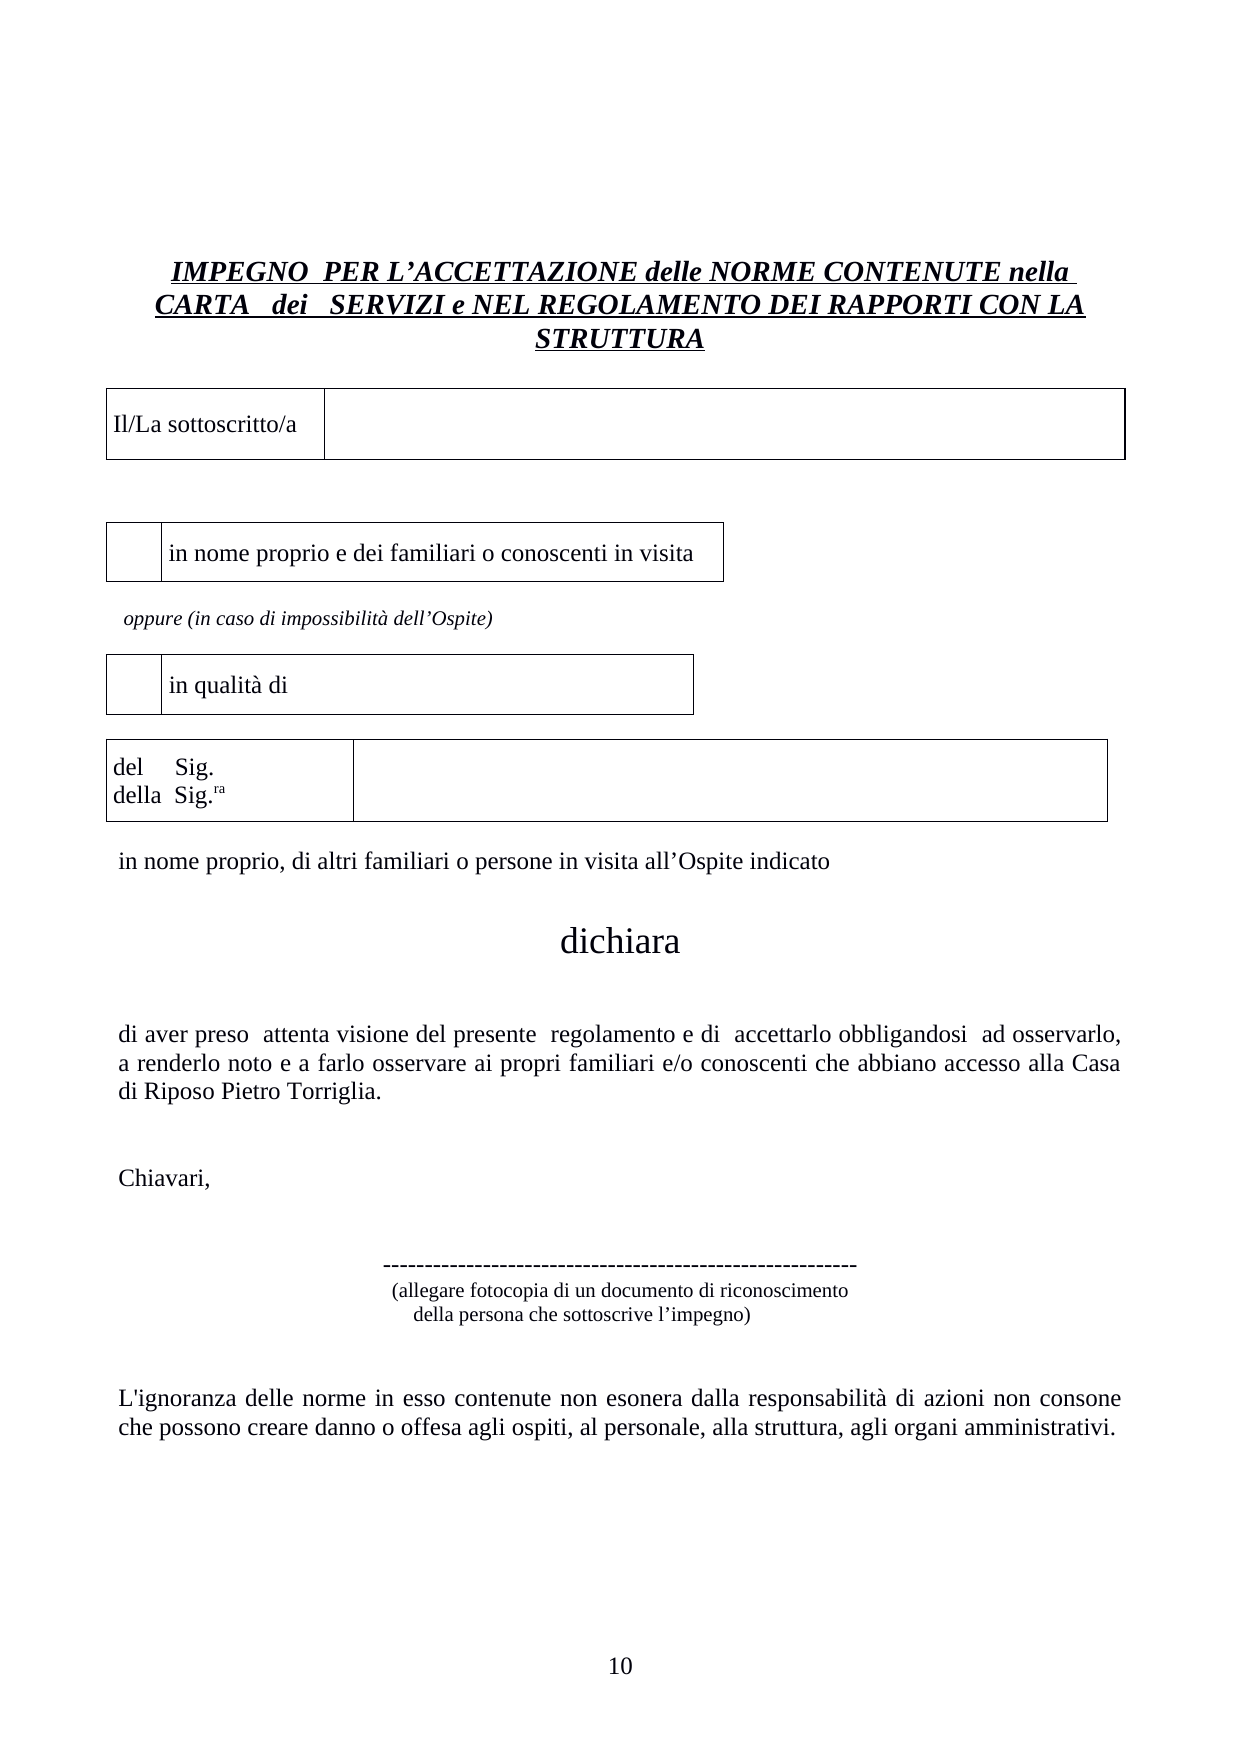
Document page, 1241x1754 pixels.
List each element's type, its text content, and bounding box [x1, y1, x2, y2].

table_header [354, 740, 1107, 821]
text di aver preso attenta visione del presente regolamento e di accettarlo obbligandosi ad osservarlo, a renderlo noto e a farlo osservare ai propri familiari e/o conoscenti che abbiano accesso alla Casa di Riposo Pietro Torriglia. [118, 1019, 1122, 1105]
text IMPEGNO PER L’ACCETTAZIONE delle NORME CONTENUTE nella [118, 254, 1122, 287]
text in nome proprio, di altri familiari o persone in visita all’Ospite indicato [118, 846, 1122, 875]
text CARTA dei SERVIZI e NEL REGOLAMENTO DEI RAPPORTI CON LA STRUTTURA [118, 287, 1122, 354]
text dichiara [118, 918, 1122, 961]
text --------------------------------------------------------- [118, 1249, 1122, 1278]
text (allegare fotocopia di un documento di riconoscimento [118, 1278, 1122, 1302]
table_header [107, 523, 161, 581]
text oppure (in caso di impossibilità dell’Ospite) [118, 606, 1122, 630]
text Chiavari, [118, 1163, 1122, 1191]
text della persona che sottoscrive l’impegno) [339, 1302, 1122, 1326]
table_header in nome proprio e dei familiari o conoscenti in visita [162, 523, 723, 581]
table_header [107, 655, 161, 713]
table_header in qualità di [162, 655, 693, 713]
table_header [325, 389, 1124, 459]
table_header Il/La sottoscritto/a [107, 389, 324, 459]
text L'ignoranza delle norme in esso contenute non esonera dalla responsabilità di azioni non consone che possono creare danno o offesa agli ospiti, al personale, alla struttura, agli organi amministrativi. [118, 1383, 1122, 1441]
table_header del Sig. della Sig.ra [107, 740, 353, 821]
